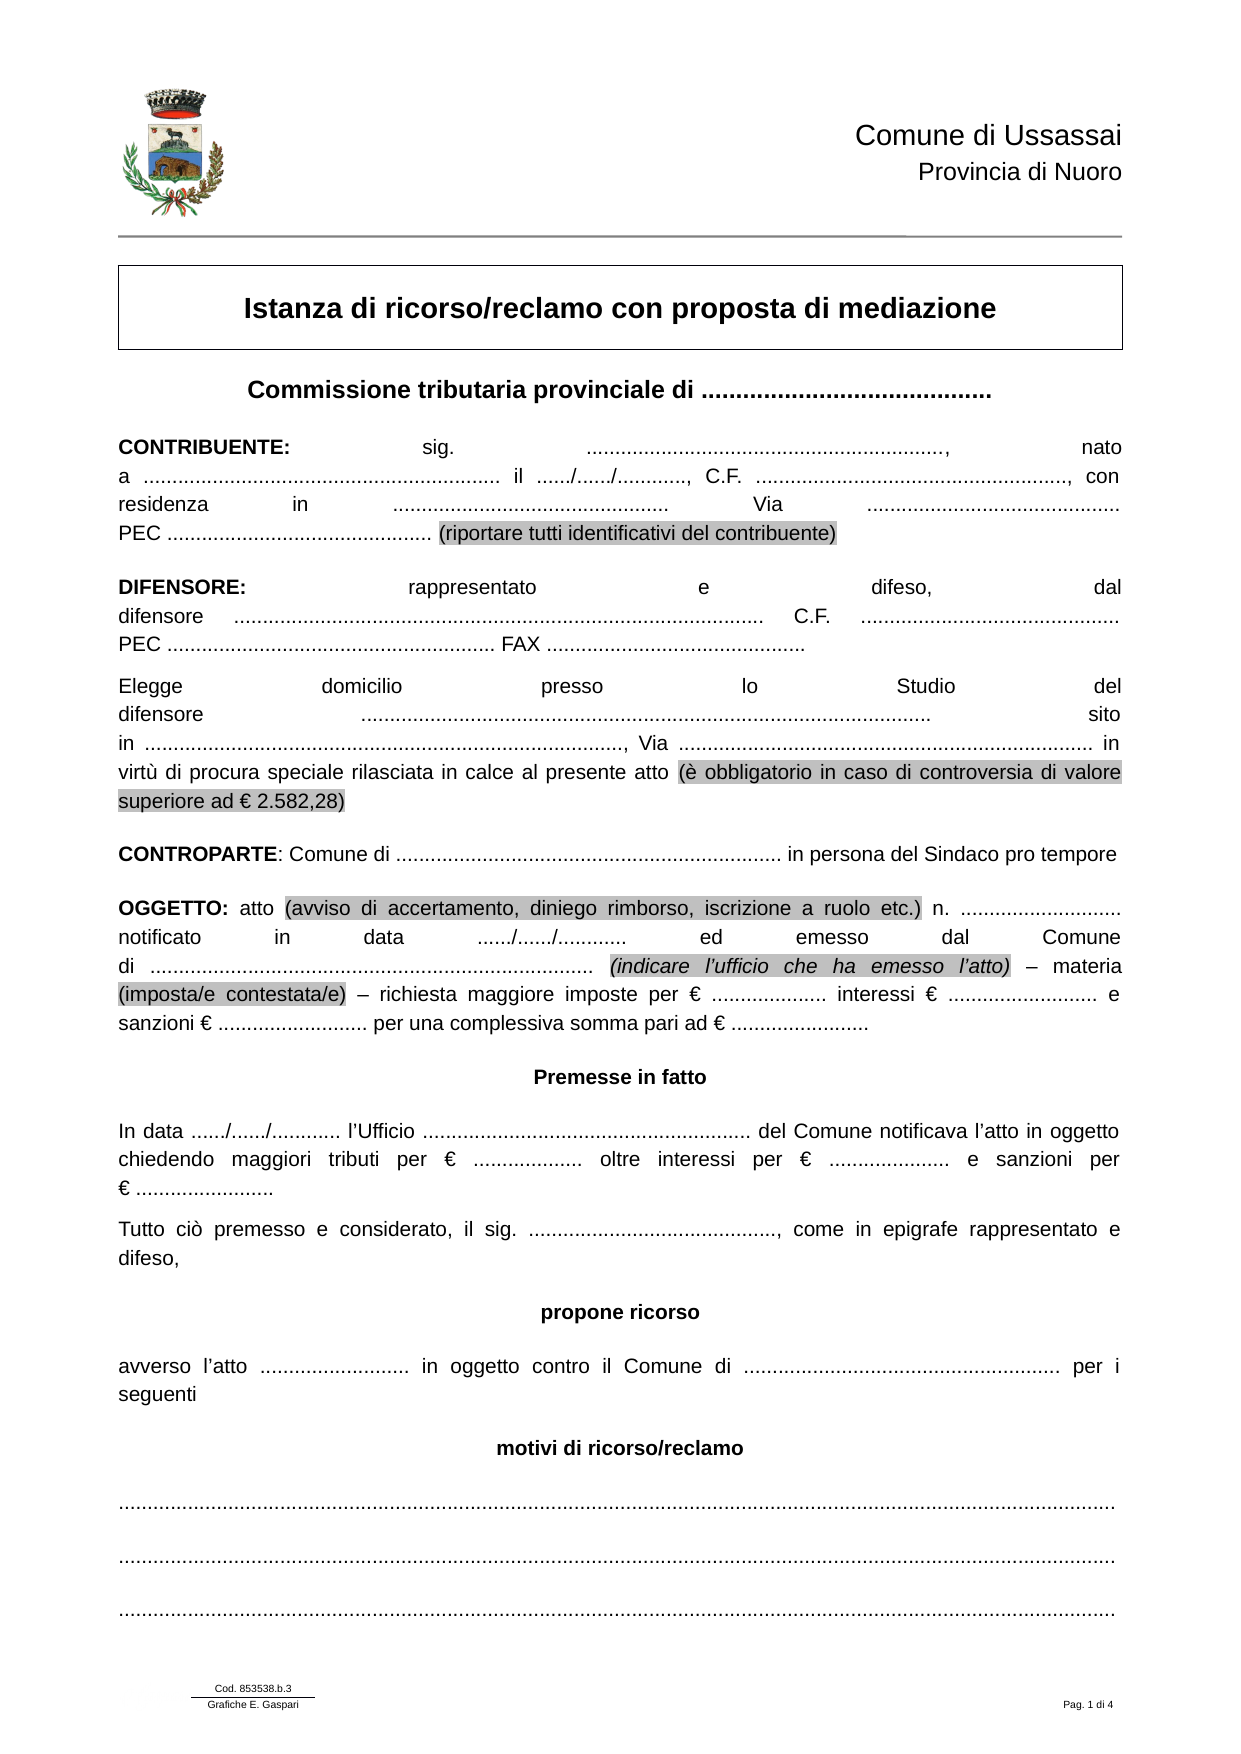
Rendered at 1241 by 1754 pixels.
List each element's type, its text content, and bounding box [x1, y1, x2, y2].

text Commissione tributaria provinciale di .......................................... [118, 375, 1122, 404]
picture [122, 87, 224, 219]
text In data ....../....../............ l’Ufficio ......................................................... del Comune notificava l’atto in oggetto chiedendo maggiori tributi per € ................... oltre interessi per € ..................... e sanzioni per € ........................ [118, 1118, 1122, 1200]
subtitle Premesse in fatto [118, 1065, 1122, 1089]
text motivi di ricorso/reclamo [118, 1436, 1122, 1460]
text avverso l’atto .......................... in oggetto contro il Comune di ....................................................... per i seguenti [118, 1353, 1122, 1406]
text ............................................................................................................................................................................. [118, 1490, 1122, 1514]
table_header Istanza di ricorso/reclamo con proposta di mediazione [119, 266, 1122, 349]
text DIFENSORE: rappresentato e difeso, dal difensore ............................................................................................ C.F. ............................................. PEC ......................................................... FAX ............................................. [118, 575, 1122, 656]
text ............................................................................................................................................................................. [118, 1597, 1122, 1621]
text Tutto ciò premesso e considerato, il sig. ..........................................., come in epigrafe rappresentato e difeso, [118, 1217, 1122, 1270]
text ............................................................................................................................................................................. [118, 1543, 1122, 1567]
text CONTROPARTE: Comune di ................................................................... in persona del Sindaco pro tempore [118, 842, 1122, 866]
text CONTRIBUENTE: sig. .............................................................., nato a .............................................................. il ....../....../............, C.F. ......................................................, con residenza in ................................................ Via ............................................ PEC .............................................. (riportare tutti identificativi del contribuente) [118, 435, 1122, 545]
text propone ricorso [118, 1300, 1122, 1324]
text OGGETTO: atto (avviso di accertamento, diniego rimborso, iscrizione a ruolo etc.) n. ............................ notificato in data ....../....../............ ed emesso dal Comune di ............................................................................. (indicare l’ufficio che ha emesso l’atto) – materia (imposta/e contestata/e) – richiesta maggiore imposte per € .................... interessi € .......................... e sanzioni € .......................... per una complessiva somma pari ad € ........................ [118, 896, 1122, 1035]
text Elegge domicilio presso lo Studio del difensore ................................................................................................... sito in ..................................................................................., Via ........................................................................ in virtù di procura speciale rilasciata in calce al presente atto (è obbligatorio in caso di controversia di valore superiore ad € 2.582,28) [118, 673, 1122, 812]
text Provincia di Nuoro [224, 157, 1122, 185]
text Comune di Ussassai [224, 118, 1122, 152]
